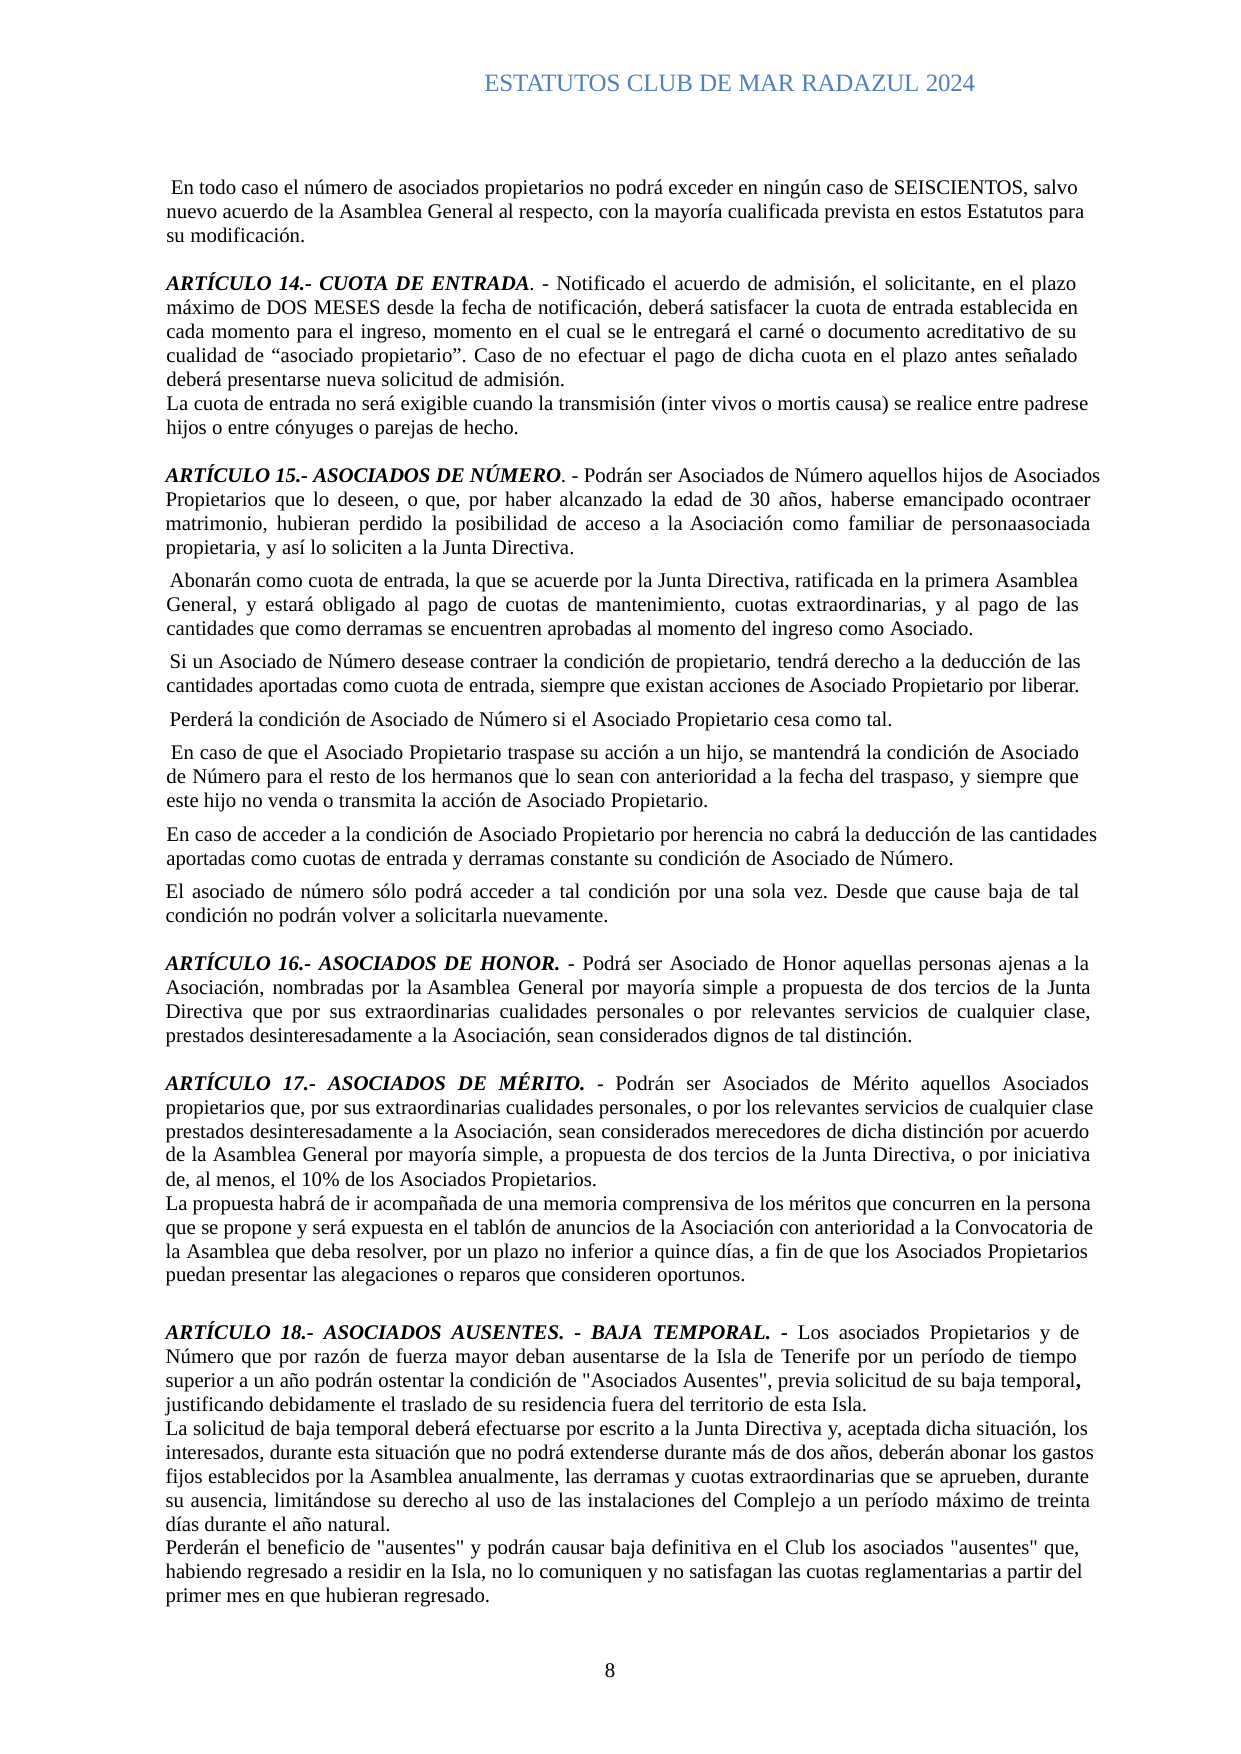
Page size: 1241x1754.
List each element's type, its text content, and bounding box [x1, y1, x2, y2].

text justificando debidamente el traslado de su residencia fuera del territorio de esta Isla. [165, 1393, 1114, 1416]
text condición no podrán volver a solicitarla nuevamente. [165, 904, 1102, 927]
text cantidades aportadas como cuota de entrada, siempre que existan acciones de Asociado Propietario por liberar. [166, 674, 1103, 697]
text ARTÍCULO 17.- ASOCIADOS DE MÉRITO. - Podrán ser Asociados de Mérito aquellos Asociados [165, 1072, 1114, 1095]
text Perderá la condición de Asociado de Número si el Asociado Propietario cesa como tal. [169, 708, 917, 731]
text matrimonio, hubieran perdido la posibilidad de acceso a la Asociación como familiar de personaasociada [165, 512, 1114, 535]
text En caso de que el Asociado Propietario traspase su acción a un hijo, se mantendrá la condición de Asociado [171, 741, 1101, 764]
text cualidad de “asociado propietario”. Caso de no efectuar el pago de dicha cuota en el plazo antes señalado [166, 344, 1102, 367]
text ARTÍCULO 15.- ASOCIADOS DE NÚMERO. - Podrán ser Asociados de Número aquellos hijos de Asociados [165, 464, 1114, 487]
text propietaria, y así lo soliciten a la Junta Directiva. [165, 536, 1114, 559]
text Abonarán como cuota de entrada, la que se acuerde por la Junta Directiva, ratificada en la primera Asamblea [169, 569, 1102, 592]
text General, y estará obligado al pago de cuotas de mantenimiento, cuotas extraordinarias, y al pago de las [166, 593, 1102, 616]
text de la Asamblea General por mayoría simple, a propuesta de dos tercios de la Junta Directiva, o por iniciativa [165, 1143, 1114, 1167]
text Directiva que por sus extraordinarias cualidades personales o por relevantes servicios de cualquier clase, [165, 1000, 1114, 1023]
text La cuota de entrada no será exigible cuando la transmisión (inter vivos o mortis causa) se realice entre padrese [166, 392, 1103, 415]
text días durante el año natural. [165, 1513, 1114, 1536]
text la Asamblea que deba resolver, por un plazo no inferior a quince días, a fin de que los Asociados Propietarios [165, 1240, 1114, 1263]
text interesados, durante esta situación que no podrá extenderse durante más de dos años, deberán abonar los gastos [165, 1441, 1114, 1464]
text La solicitud de baja temporal deberá efectuarse por escrito a la Junta Directiva y, aceptada dicha situación, los [165, 1417, 1114, 1440]
text La propuesta habrá de ir acompañada de una memoria comprensiva de los méritos que concurren en la persona [165, 1192, 1114, 1215]
text que se propone y será expuesta en el tablón de anuncios de la Asociación con anterioridad a la Convocatoria de [165, 1216, 1114, 1239]
text su ausencia, limitándose su derecho al uso de las instalaciones del Complejo a un período máximo de treinta [165, 1489, 1114, 1512]
text Si un Asociado de Número desease contraer la condición de propietario, tendrá derecho a la deducción de las [169, 650, 1103, 673]
text máximo de DOS MESES desde la fecha de notificación, deberá satisfacer la cuota de entrada establecida en [166, 296, 1102, 319]
text nuevo acuerdo de la Asamblea General al respecto, con la mayoría cualificada prevista en estos Estatutos para [166, 200, 1102, 223]
text aportadas como cuotas de entrada y derramas constante su condición de Asociado de Número. [166, 847, 1114, 870]
text superior a un año podrán ostentar la condición de "Asociados Ausentes", previa solicitud de su baja temporal, [165, 1369, 1114, 1392]
text ESTATUTOS CLUB DE MAR RADAZUL 2024 [484, 69, 1004, 97]
text primer mes en que hubieran regresado. [165, 1584, 1103, 1607]
text Perderán el beneficio de "ausentes" y podrán causar baja definitiva en el Club los asociados "ausentes" que, [165, 1536, 1103, 1559]
text su modificación. [166, 224, 1102, 247]
text prestados desinteresadamente a la Asociación, sean considerados dignos de tal distinción. [165, 1024, 1114, 1047]
text de Número para el resto de los hermanos que lo sean con anterioridad a la fecha del traspaso, y siempre que [166, 765, 1101, 788]
text El asociado de número sólo podrá acceder a tal condición por una sola vez. Desde que cause baja de tal [165, 880, 1102, 903]
text fijos establecidos por la Asamblea anualmente, las derramas y cuotas extraordinarias que se aprueben, durante [165, 1465, 1114, 1488]
text En caso de acceder a la condición de Asociado Propietario por herencia no cabrá la deducción de las cantidades [166, 823, 1114, 846]
text Número que por razón de fuerza mayor deban ausentarse de la Isla de Tenerife por un período de tiempo [165, 1345, 1114, 1368]
text Asociación, nombradas por la Asamblea General por mayoría simple a propuesta de dos tercios de la Junta [165, 976, 1114, 999]
text puedan presentar las alegaciones o reparos que consideren oportunos. [165, 1263, 1114, 1287]
text cada momento para el ingreso, momento en el cual se le entregará el carné o documento acreditativo de su [166, 320, 1102, 343]
text de, al menos, el 10% de los Asociados Propietarios. [165, 1168, 1114, 1191]
text propietarios que, por sus extraordinarias cualidades personales, o por los relevantes servicios de cualquier clase [165, 1096, 1114, 1119]
text En todo caso el número de asociados propietarios no podrá exceder en ningún caso de SEISCIENTOS, salvo [171, 176, 1102, 199]
text ARTÍCULO 14.- CUOTA DE ENTRADA. - Notificado el acuerdo de admisión, el solicitante, en el plazo [166, 272, 1102, 295]
text 8 [604, 1659, 640, 1682]
text hijos o entre cónyuges o parejas de hecho. [166, 416, 1103, 439]
text ARTÍCULO 16.- ASOCIADOS DE HONOR. - Podrá ser Asociado de Honor aquellas personas ajenas a la [165, 952, 1114, 975]
text cantidades que como derramas se encuentren aprobadas al momento del ingreso como Asociado. [166, 617, 1102, 640]
text habiendo regresado a residir en la Isla, no lo comuniquen y no satisfagan las cuotas reglamentarias a partir del [165, 1560, 1103, 1583]
text este hijo no venda o transmita la acción de Asociado Propietario. [166, 789, 1101, 812]
text Propietarios que lo deseen, o que, por haber alcanzado la edad de 30 años, haberse emancipado ocontraer [165, 488, 1114, 511]
text prestados desinteresadamente a la Asociación, sean considerados merecedores de dicha distinción por acuerdo [165, 1120, 1114, 1143]
text ARTÍCULO 18.- ASOCIADOS AUSENTES. - BAJA TEMPORAL. - Los asociados Propietarios y de [165, 1321, 1114, 1344]
text deberá presentarse nueva solicitud de admisión. [166, 368, 1102, 391]
